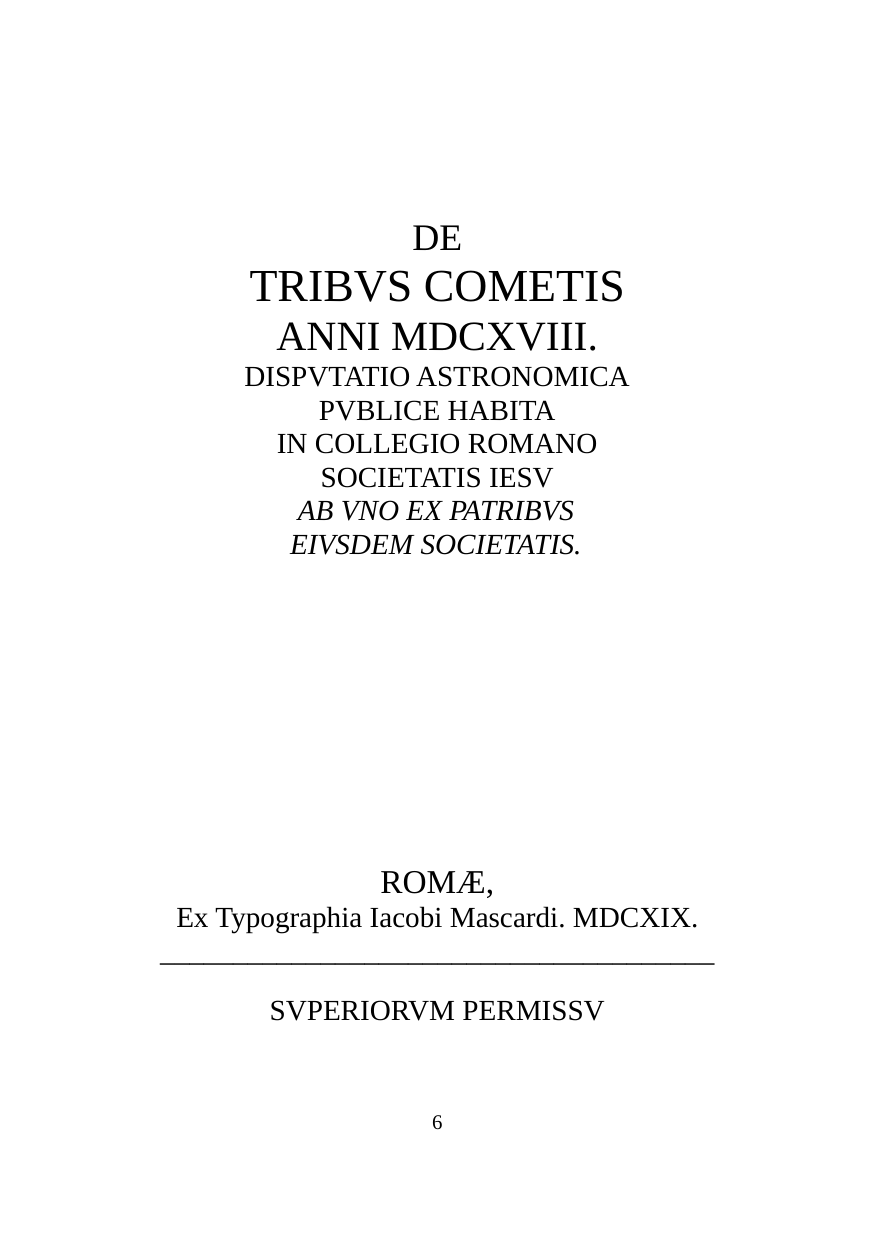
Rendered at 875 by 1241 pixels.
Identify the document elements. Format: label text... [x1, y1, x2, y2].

subtitle DE [106, 215, 768, 258]
text AB VNO EX PATRIBVS [106, 493, 768, 527]
subtitle IN COLLEGIO ROMANO [106, 426, 768, 460]
subtitle SVPERIORVM PERMISSV [106, 993, 768, 1026]
text EIVSDEM SOCIETATIS. [106, 527, 768, 560]
text TRIBVS COMETIS [106, 258, 768, 311]
text SOCIETATIS IESV [106, 460, 768, 493]
text Ex Typographia Iacobi Mascardi. MDCXIX. [106, 901, 768, 934]
text ROMÆ, [106, 862, 768, 901]
text ______________________________________ [106, 934, 768, 968]
text ANNI MDCXVIII. [106, 311, 768, 359]
subtitle PVBLICE HABITA [106, 393, 768, 426]
subtitle DISPVTATIO ASTRONOMICA [106, 359, 768, 393]
